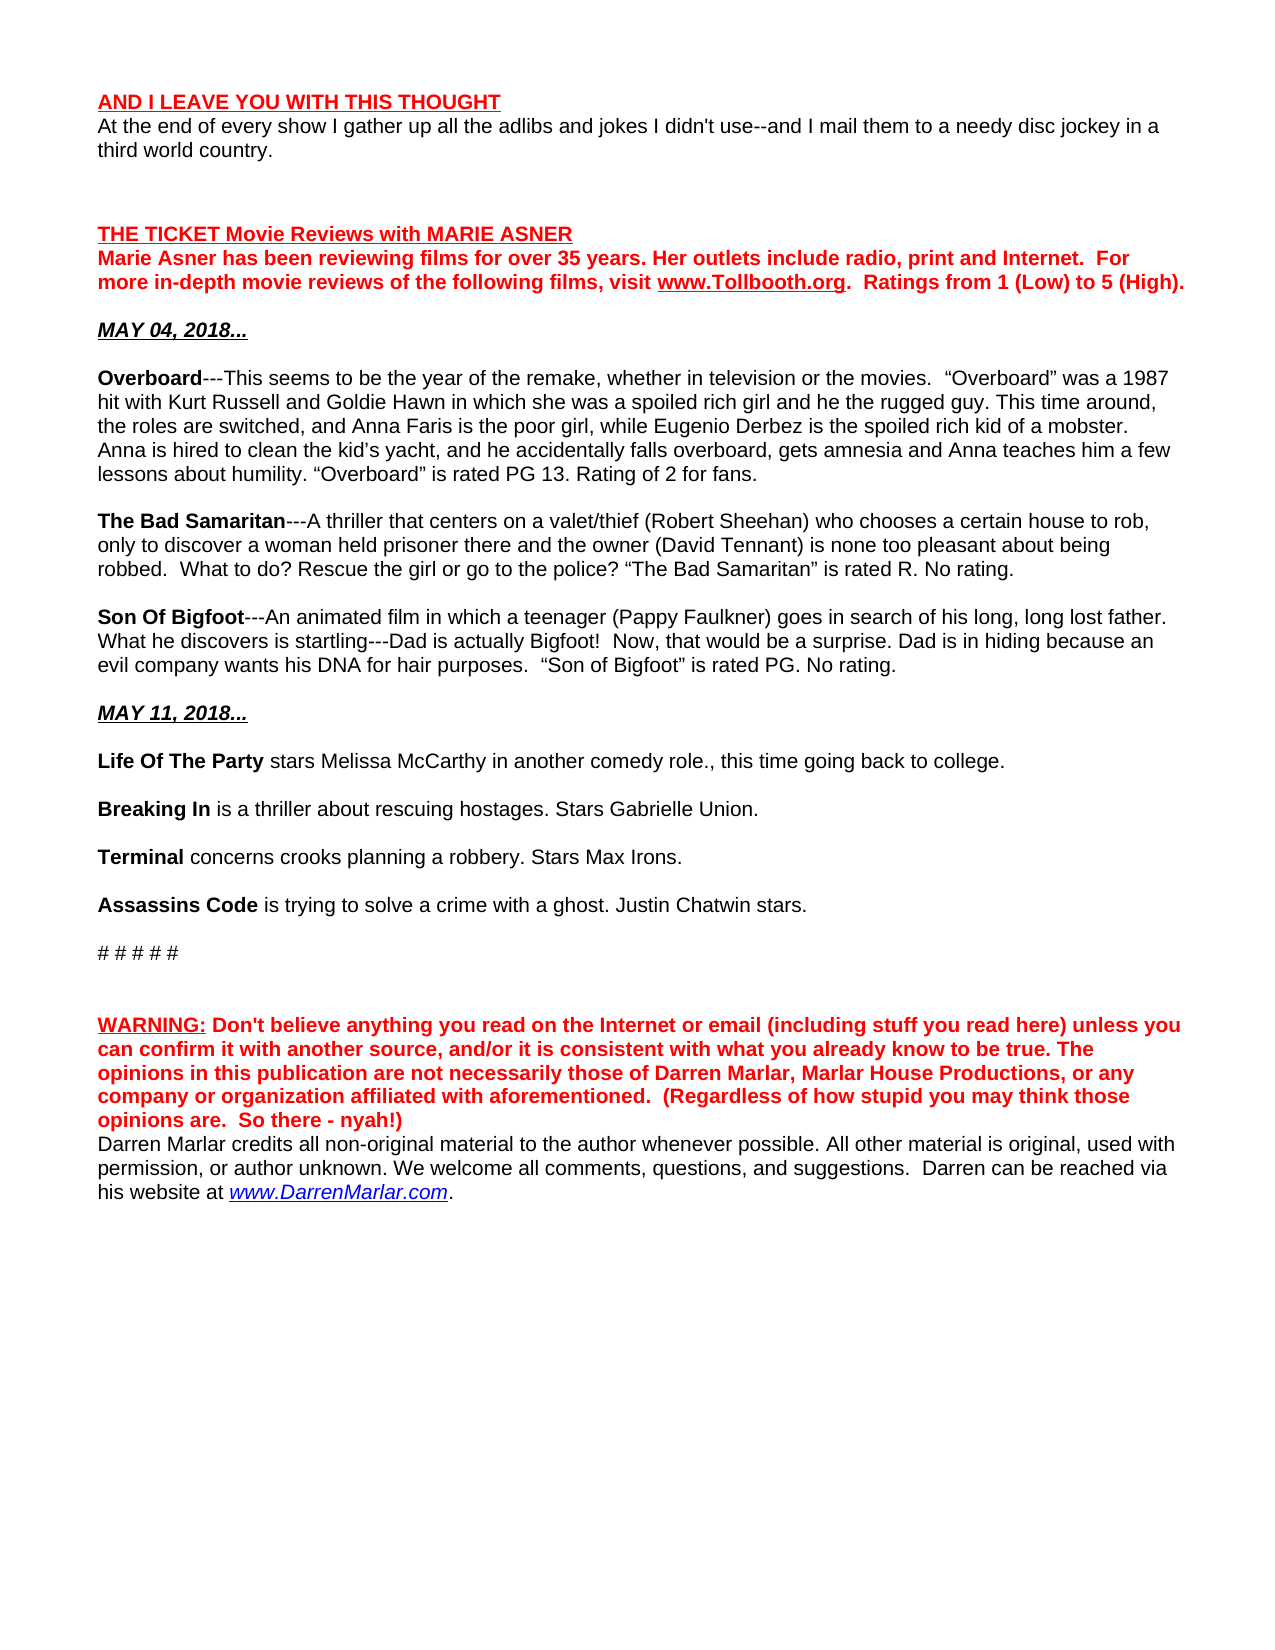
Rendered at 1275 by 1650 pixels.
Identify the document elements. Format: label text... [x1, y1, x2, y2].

text MAY 04, 2018... [97, 294, 1185, 342]
text Darren Marlar credits all non-original material to the author whenever possible. All other material is original, used with permission, or author unknown. We welcome all comments, questions, and suggestions. Darren can be reached via his website at www.DarrenMarlar.com. [97, 1132, 1185, 1204]
text WARNING: Don't believe anything you read on the Internet or email (including stuff you read here) unless you can confirm it with another source, and/or it is consistent with what you already know to be true. The opinions in this publication are not necessarily those of Darren Marlar, Marlar House Productions, or any company or organization affiliated with aforementioned. (Regardless of how stupid you may think those opinions are. So there - nyah!) [97, 1012, 1185, 1132]
text At the end of every show I gather up all the adlibs and jokes I didn't use--and I mail them to a needy disc jockey in a third world country. [97, 114, 1185, 162]
text Breaking In is a thriller about rescuing hostages. Stars Gabrielle Union. [97, 797, 1185, 821]
text The Bad Samaritan---A thriller that centers on a valet/thief (Robert Sheehan) who chooses a certain house to rob, only to discover a woman held prisoner there and the owner (David Tennant) is none too pleasant about being robbed. What to do? Rescue the girl or go to the police? “The Bad Samaritan” is rated R. No rating. [97, 509, 1185, 581]
text # # # # # [97, 941, 1185, 964]
subtitle AND I LEAVE YOU WITH THIS THOUGHT [97, 90, 1185, 114]
text Overboard---This seems to be the year of the remake, whether in television or the movies. “Overboard” was a 1987 hit with Kurt Russell and Goldie Hawn in which she was a spoiled rich girl and he the rugged guy. This time around, the roles are switched, and Anna Faris is the poor girl, while Eugenio Derbez is the spoiled rich kid of a mobster. Anna is hired to clean the kid’s yacht, and he accidentally falls overboard, gets amnesia and Anna teaches him a few lessons about humility. “Overboard” is rated PG 13. Rating of 2 for fans. [97, 366, 1185, 485]
text THE TICKET Movie Reviews with MARIE ASNER [97, 222, 1185, 246]
text Life Of The Party stars Melissa McCarthy in another comedy role., this time going back to college. [97, 749, 1185, 773]
text MAY 11, 2018... [97, 701, 1185, 725]
text Assassins Code is trying to solve a crime with a ghost. Justin Chatwin stars. [97, 893, 1185, 917]
text Marie Asner has been reviewing films for over 35 years. Her outlets include radio, print and Internet. For more in-depth movie reviews of the following films, visit www.Tollbooth.org. Ratings from 1 (Low) to 5 (High). [97, 246, 1185, 294]
text Terminal concerns crooks planning a robbery. Stars Max Irons. [97, 845, 1185, 869]
text Son Of Bigfoot---An animated film in which a teenager (Pappy Faulkner) goes in search of his long, long lost father. What he discovers is startling---Dad is actually Bigfoot! Now, that would be a surprise. Dad is in hiding because an evil company wants his DNA for hair purposes. “Son of Bigfoot” is rated PG. No rating. [97, 605, 1185, 677]
